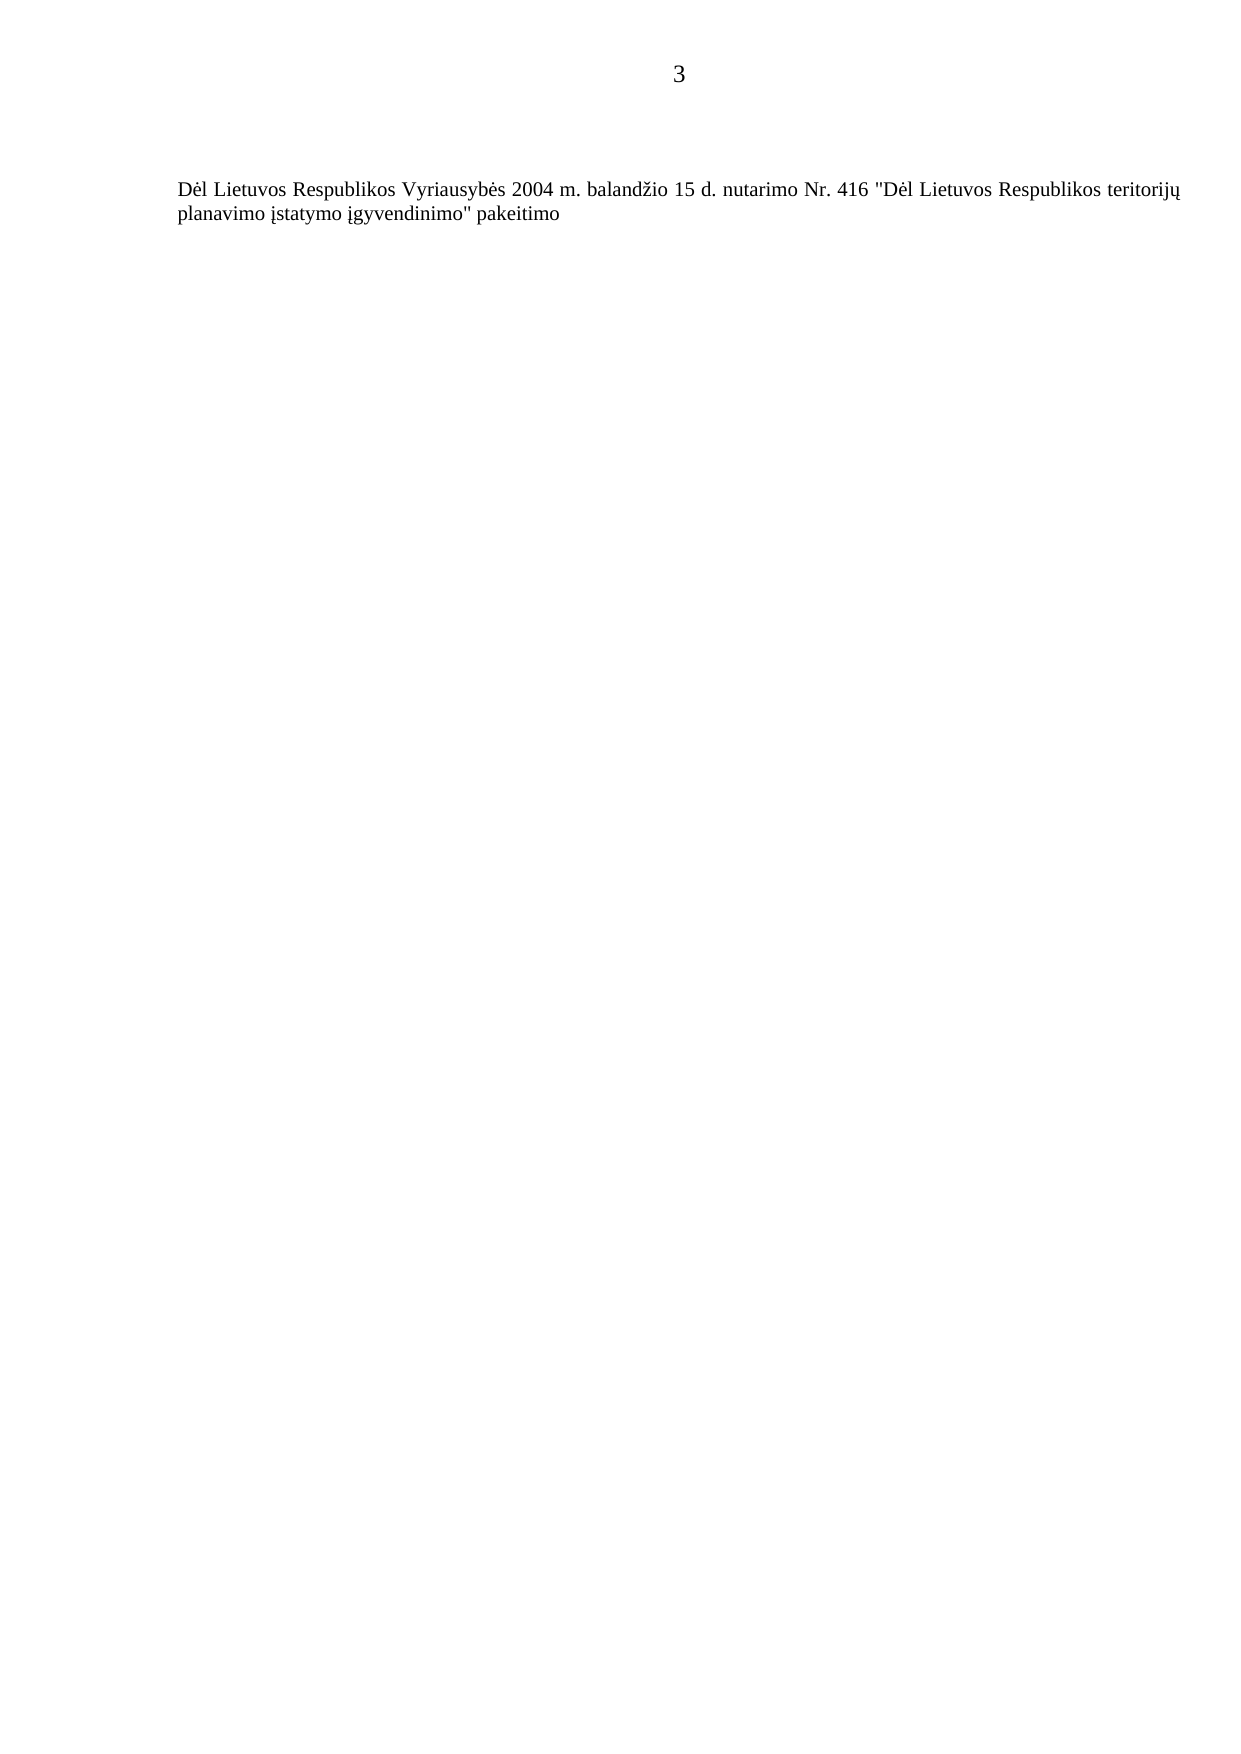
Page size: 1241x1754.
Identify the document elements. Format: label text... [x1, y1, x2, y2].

text Dėl Lietuvos Respublikos Vyriausybės 2004 m. balandžio 15 d. nutarimo Nr. 416 "Dėl Lietuvos Respublikos teritorijų planavimo įstatymo įgyvendinimo" pakeitimo [177, 177, 1181, 225]
